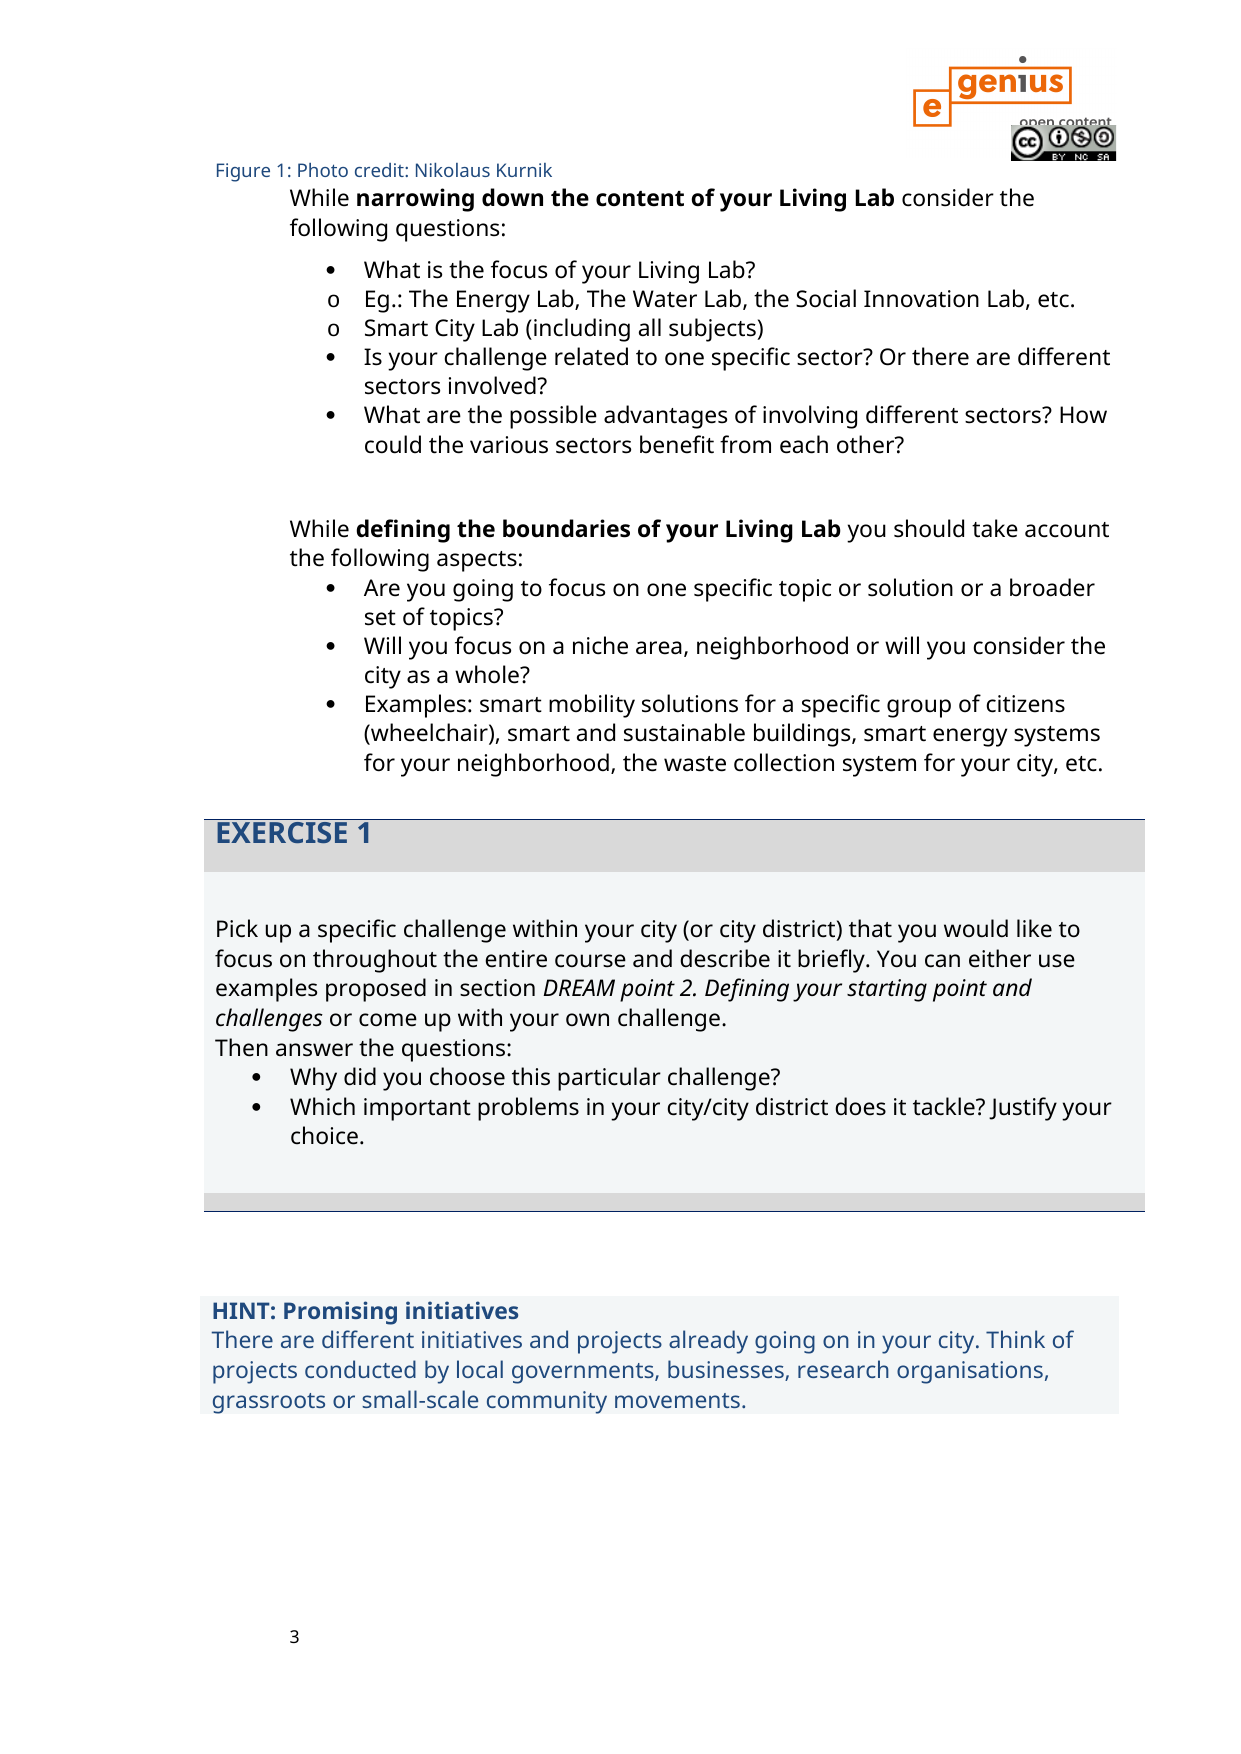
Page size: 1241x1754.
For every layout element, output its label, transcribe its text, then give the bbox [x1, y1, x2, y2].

table_header HINT: Promising initiatives There are different initiatives and projects already going on in your city. Think of projects conducted by local governments, businesses, research organisations, grassroots or small-scale community movements. [200, 1296, 1119, 1414]
list Are you going to focus on one specific topic or solution or a broader set of topics? [327, 573, 1119, 631]
text While narrowing down the content of your Living Lab consider the following questions: [289, 183, 1119, 242]
list Examples: smart mobility solutions for a specific group of citizens (wheelchair), smart and sustainable buildings, smart energy systems for your neighborhood, the waste collection system for your city, etc. [327, 689, 1119, 777]
list Will you focus on a niche area, neighborhood or will you consider the city as a whole? [327, 631, 1119, 689]
table_cell [204, 1193, 1145, 1211]
table_cell Pick up a specific challenge within your city (or city district) that you would like to focus on throughout the entire course and describe it briefly. You can either use examples proposed in section DREAM point 2. Defining your starting point and challenges or come up with your own challenge. Then answer the questions: Why did you choose this particular challenge? Which important problems in your city/city district does it tackle? Justify your choice. [204, 872, 1145, 1193]
table_header Figure 1: Photo credit: Nikolaus Kurnik [204, 108, 1119, 183]
list What is the focus of your Living Lab? [327, 255, 1119, 284]
list Eg.: The Energy Lab, The Water Lab, the Social Innovation Lab, etc. [327, 284, 1119, 313]
text While defining the boundaries of your Living Lab you should take account the following aspects: [289, 513, 1119, 573]
table_header EXERCISE 1 [204, 820, 1145, 872]
list What are the possible advantages of involving different sectors? How could the various sectors benefit from each other? [327, 401, 1119, 459]
list Is your challenge related to one specific sector? Or there are different sectors involved? [327, 342, 1119, 401]
list Smart City Lab (including all subjects) [327, 313, 1119, 342]
